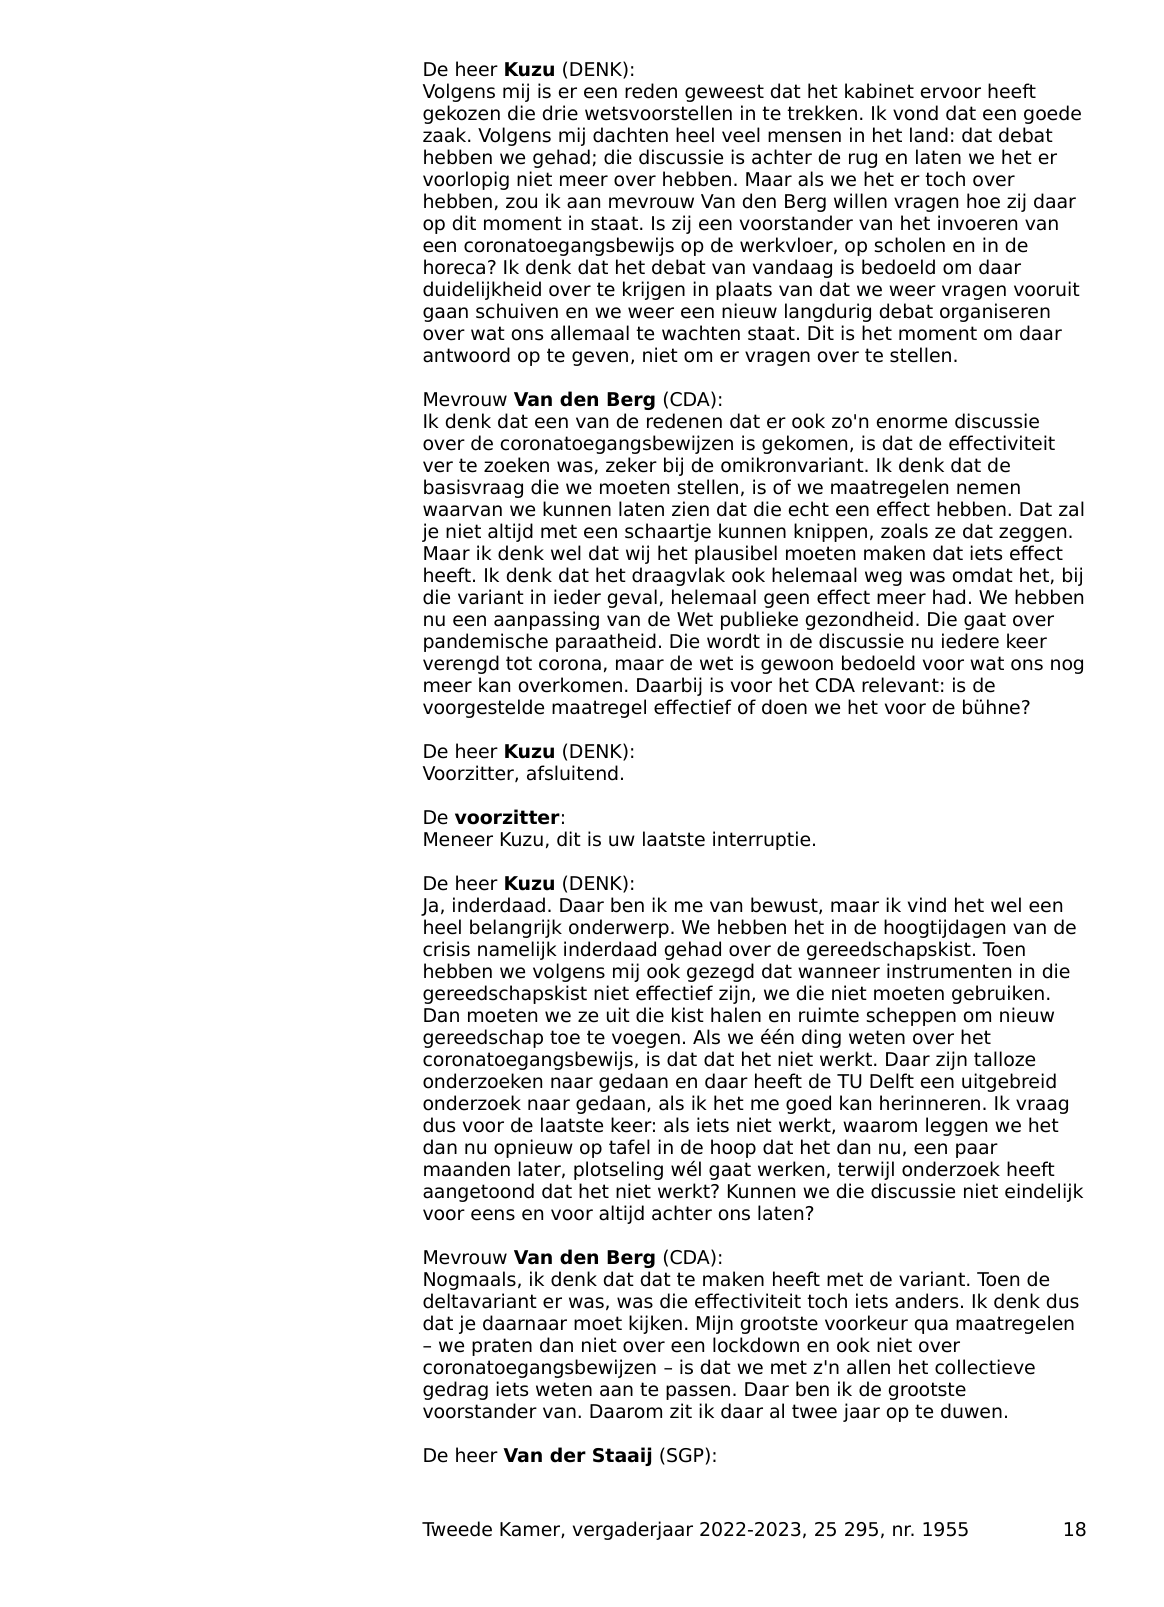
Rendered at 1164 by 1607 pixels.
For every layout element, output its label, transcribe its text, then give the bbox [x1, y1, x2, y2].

text Ja, inderdaad. Daar ben ik me van bewust, maar ik vind het wel een heel belangrijk onderwerp. We hebben het in de hoogtijdagen van de crisis namelijk inderdaad gehad over de gereedschapskist. Toen hebben we volgens mij ook gezegd dat wanneer instrumenten in die gereedschapskist niet effectief zijn, we die niet moeten gebruiken. Dan moeten we ze uit die kist halen en ruimte scheppen om nieuw gereedschap toe te voegen. Als we één ding weten over het coronatoegangsbewijs, is dat dat het niet werkt. Daar zijn talloze onderzoeken naar gedaan en daar heeft de TU Delft een uitgebreid onderzoek naar gedaan, als ik het me goed kan herinneren. Ik vraag dus voor de laatste keer: als iets niet werkt, waarom leggen we het dan nu opnieuw op tafel in de hoop dat het dan nu, een paar maanden later, plotseling wél gaat werken, terwijl onderzoek heeft aangetoond dat het niet werkt? Kunnen we die discussie niet eindelijk voor eens en voor altijd achter ons laten? [422, 895, 1087, 1225]
text Nogmaals, ik denk dat dat te maken heeft met de variant. Toen de deltavariant er was, was die effectiviteit toch iets anders. Ik denk dus dat je daarnaar moet kijken. Mijn grootste voorkeur qua maatregelen – we praten dan niet over een lockdown en ook niet over coronatoegangsbewijzen – is dat we met z'n allen het collectieve gedrag iets weten aan te passen. Daar ben ik de grootste voorstander van. Daarom zit ik daar al twee jaar op te duwen. [422, 1269, 1087, 1423]
text De voorzitter: [422, 807, 1087, 829]
text Volgens mij is er een reden geweest dat het kabinet ervoor heeft gekozen die drie wetsvoorstellen in te trekken. Ik vond dat een goede zaak. Volgens mij dachten heel veel mensen in het land: dat debat hebben we gehad; die discussie is achter de rug en laten we het er voorlopig niet meer over hebben. Maar als we het er toch over hebben, zou ik aan mevrouw Van den Berg willen vragen hoe zij daar op dit moment in staat. Is zij een voorstander van het invoeren van een coronatoegangsbewijs op de werkvloer, op scholen en in de horeca? Ik denk dat het debat van vandaag is bedoeld om daar duidelijkheid over te krijgen in plaats van dat we weer vragen vooruit gaan schuiven en we weer een nieuw langdurig debat organiseren over wat ons allemaal te wachten staat. Dit is het moment om daar antwoord op te geven, niet om er vragen over te stellen. [422, 81, 1087, 367]
text Ik denk dat een van de redenen dat er ook zo'n enorme discussie over de coronatoegangsbewijzen is gekomen, is dat de effectiviteit ver te zoeken was, zeker bij de omikronvariant. Ik denk dat de basisvraag die we moeten stellen, is of we maatregelen nemen waarvan we kunnen laten zien dat die echt een effect hebben. Dat zal je niet altijd met een schaartje kunnen knippen, zoals ze dat zeggen. Maar ik denk wel dat wij het plausibel moeten maken dat iets effect heeft. Ik denk dat het draagvlak ook helemaal weg was omdat het, bij die variant in ieder geval, helemaal geen effect meer had. We hebben nu een aanpassing van de Wet publieke gezondheid. Die gaat over pandemische paraatheid. Die wordt in de discussie nu iedere keer verengd tot corona, maar de wet is gewoon bedoeld voor wat ons nog meer kan overkomen. Daarbij is voor het CDA relevant: is de voorgestelde maatregel effectief of doen we het voor de bühne? [422, 411, 1087, 719]
text Mevrouw Van den Berg (CDA): [422, 389, 1087, 411]
text De heer Van der Staaij (SGP): [422, 1445, 1087, 1467]
text De heer Kuzu (DENK): [422, 59, 1087, 81]
text De heer Kuzu (DENK): [422, 741, 1087, 763]
text Voorzitter, afsluitend. [422, 763, 1087, 785]
text Meneer Kuzu, dit is uw laatste interruptie. [422, 829, 1087, 851]
text Mevrouw Van den Berg (CDA): [422, 1247, 1087, 1269]
text De heer Kuzu (DENK): [422, 873, 1087, 895]
